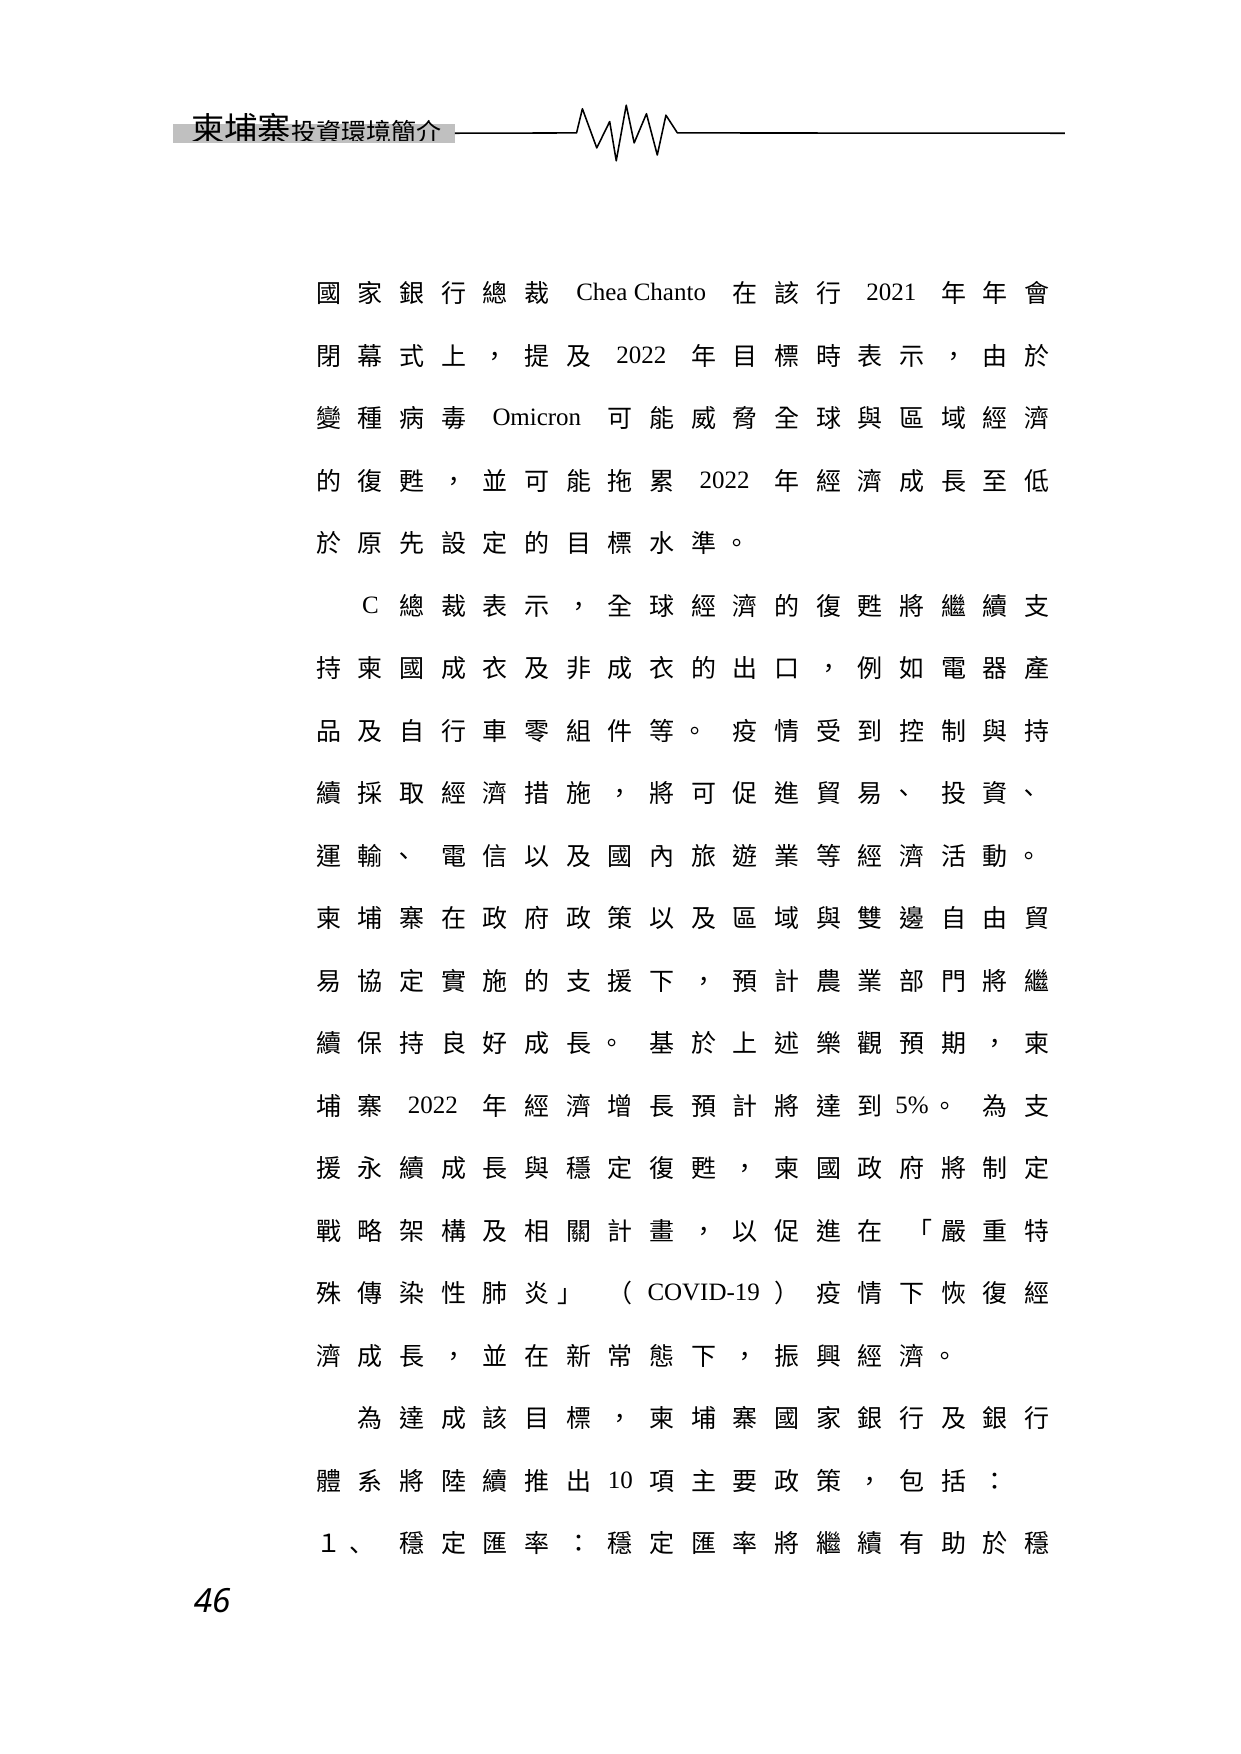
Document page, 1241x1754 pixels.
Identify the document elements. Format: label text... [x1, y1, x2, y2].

text 為達成該目標，柬埔寨國家銀行及銀行體系將陸續推出10項主要政策，包括： [281, 1375, 1058, 1500]
text C總裁表示，全球經濟的復甦將繼續支持柬國成衣及非成衣的出口，例如電器產品及自行車零組件等。疫情受到控制與持續採取經濟措施，將可促進貿易、投資、運輸、電信以及國內旅遊業等經濟活動。柬埔寨在政府政策以及區域與雙邊自由貿易協定實施的支援下，預計農業部門將繼續保持良好成長。基於上述樂觀預期，柬埔寨2022年經濟增長預計將達到5%。為支援永續成長與穩定復甦，柬國政府將制定戰略架構及相關計畫，以促進在「嚴重特殊傳染性肺炎」（COVID-19）疫情下恢復經濟成長，並在新常態下，振興經濟。 [281, 563, 1058, 1375]
text １、穩定匯率：穩定匯率將繼續有助於穩 [281, 1500, 1058, 1563]
text 國家銀行總裁Chea Chanto在該行2021年年會閉幕式上，提及2022年目標時表示，由於變種病毒Omicron可能威脅全球與區域經濟的復甦，並可能拖累2022年經濟成長至低於原先設定的目標水準。 [281, 250, 1058, 563]
